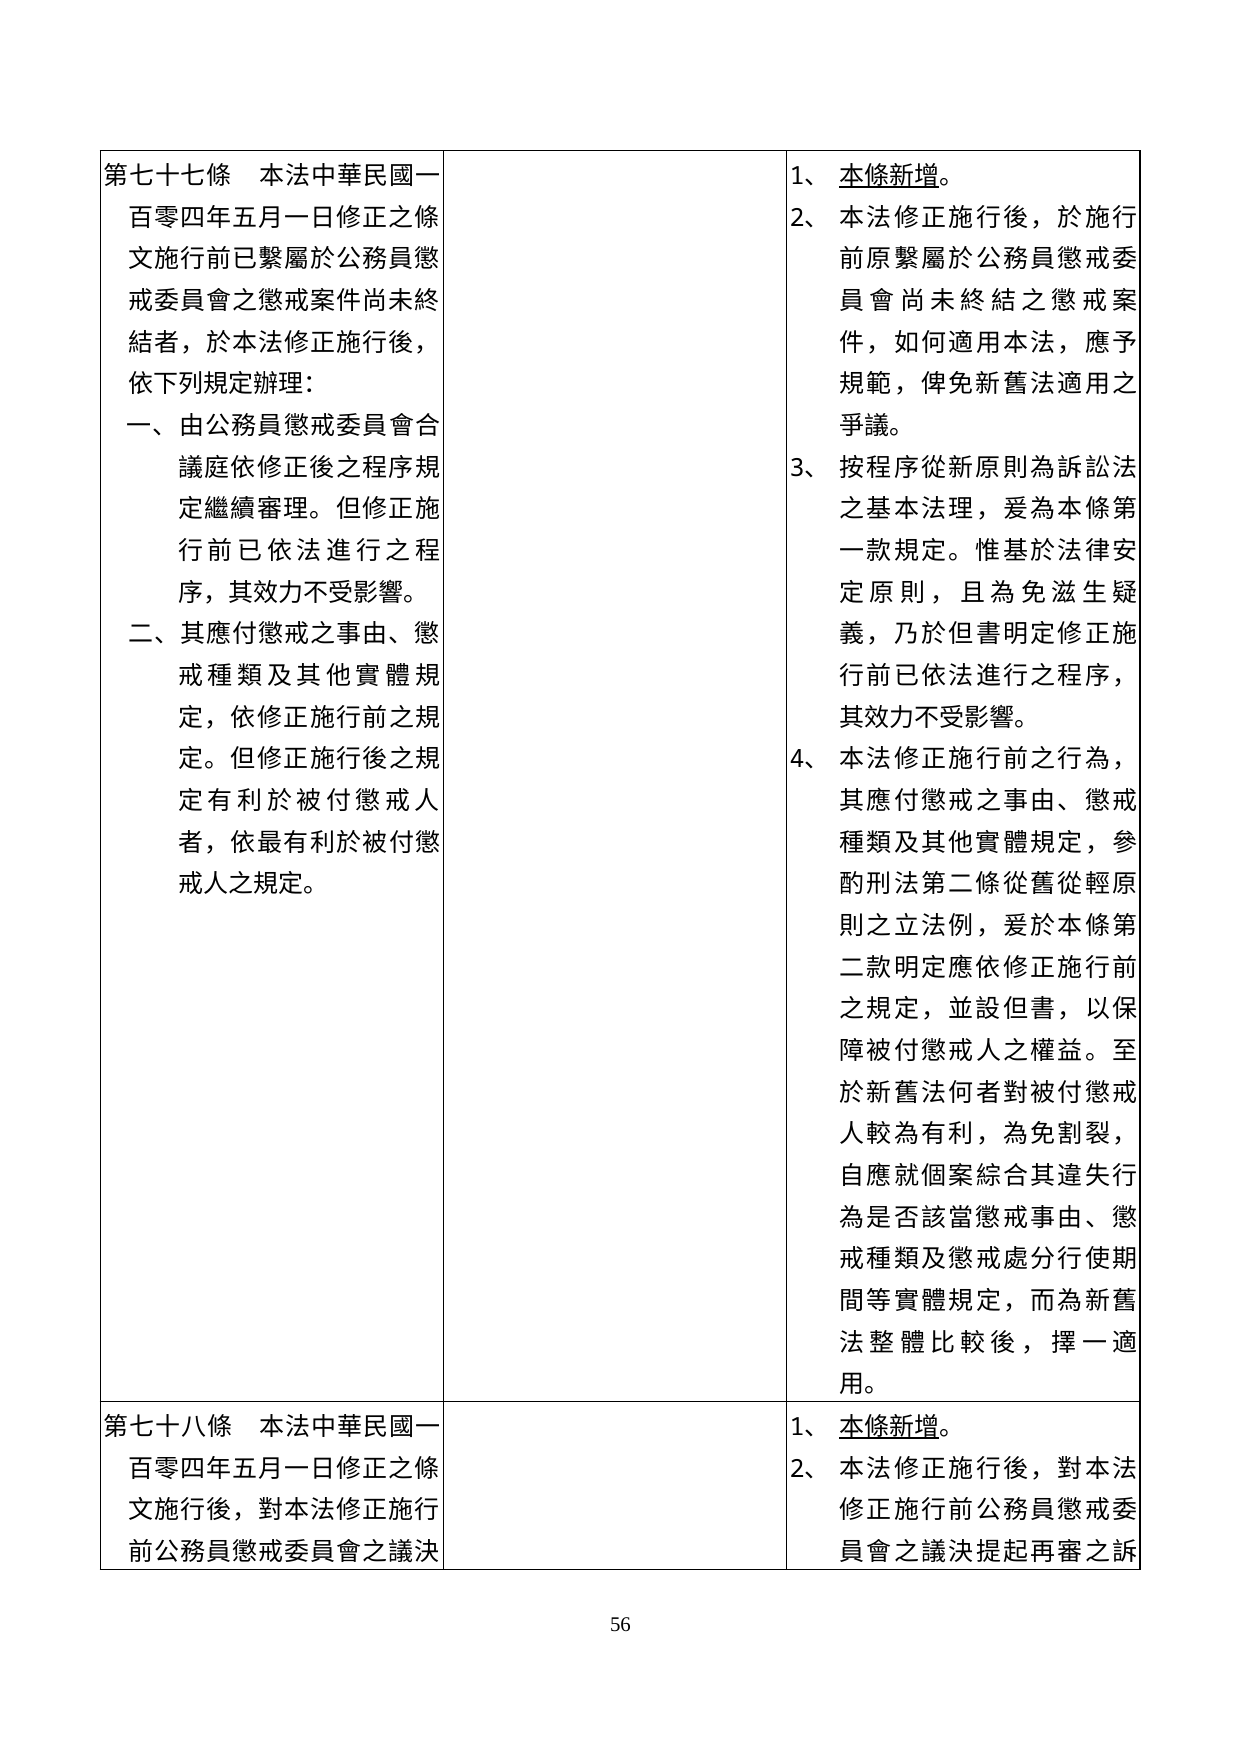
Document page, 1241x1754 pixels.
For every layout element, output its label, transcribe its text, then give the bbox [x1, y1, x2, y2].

table_cell 第七十八條 本法中華民國一百零四年五月一日修正之條文施行後，對本法修正施行前公務員懲戒委員會之議決 [101, 1402, 443, 1569]
table_cell [444, 1402, 786, 1569]
table_cell 本條新增。 本法修正施行後，於施行前原繫屬於公務員懲戒委員會尚未終結之懲戒案件，如何適用本法，應予規範，俾免新舊法適用之爭議。 按程序從新原則為訴訟法之基本法理，爰為本條第一款規定。惟基於法律安定原則，且為免滋生疑義，乃於但書明定修正施行前已依法進行之程序，其效力不受影響。 本法修正施行前之行為，其應付懲戒之事由、懲戒種類及其他實體規定，參酌刑法第二條從舊從輕原則之立法例，爰於本條第二款明定應依修正施行前之規定，並設但書，以保障被付懲戒人之權益。至於新舊法何者對被付懲戒人較為有利，為免割裂，自應就個案綜合其違失行為是否該當懲戒事由、懲戒種類及懲戒處分行使期間等實體規定，而為新舊法整體比較後，擇一適用。 [787, 151, 1139, 1401]
table_cell [444, 151, 786, 1401]
table_cell 第七十七條 本法中華民國一百零四年五月一日修正之條文施行前已繫屬於公務員懲戒委員會之懲戒案件尚未終結者，於本法修正施行後，依下列規定辦理： 一、由公務員懲戒委員會合議庭依修正後之程序規定繼續審理。但修正施行前已依法進行之程序，其效力不受影響。 二、其應付懲戒之事由、懲戒種類及其他實體規定，依修正施行前之規定。但修正施行後之規定有利於被付懲戒人者，依最有利於被付懲戒人之規定。 [101, 151, 443, 1401]
table_cell 本條新增。 本法修正施行後，對本法修正施行前公務員懲戒委員會之議決提起再審之訴 [787, 1402, 1139, 1569]
